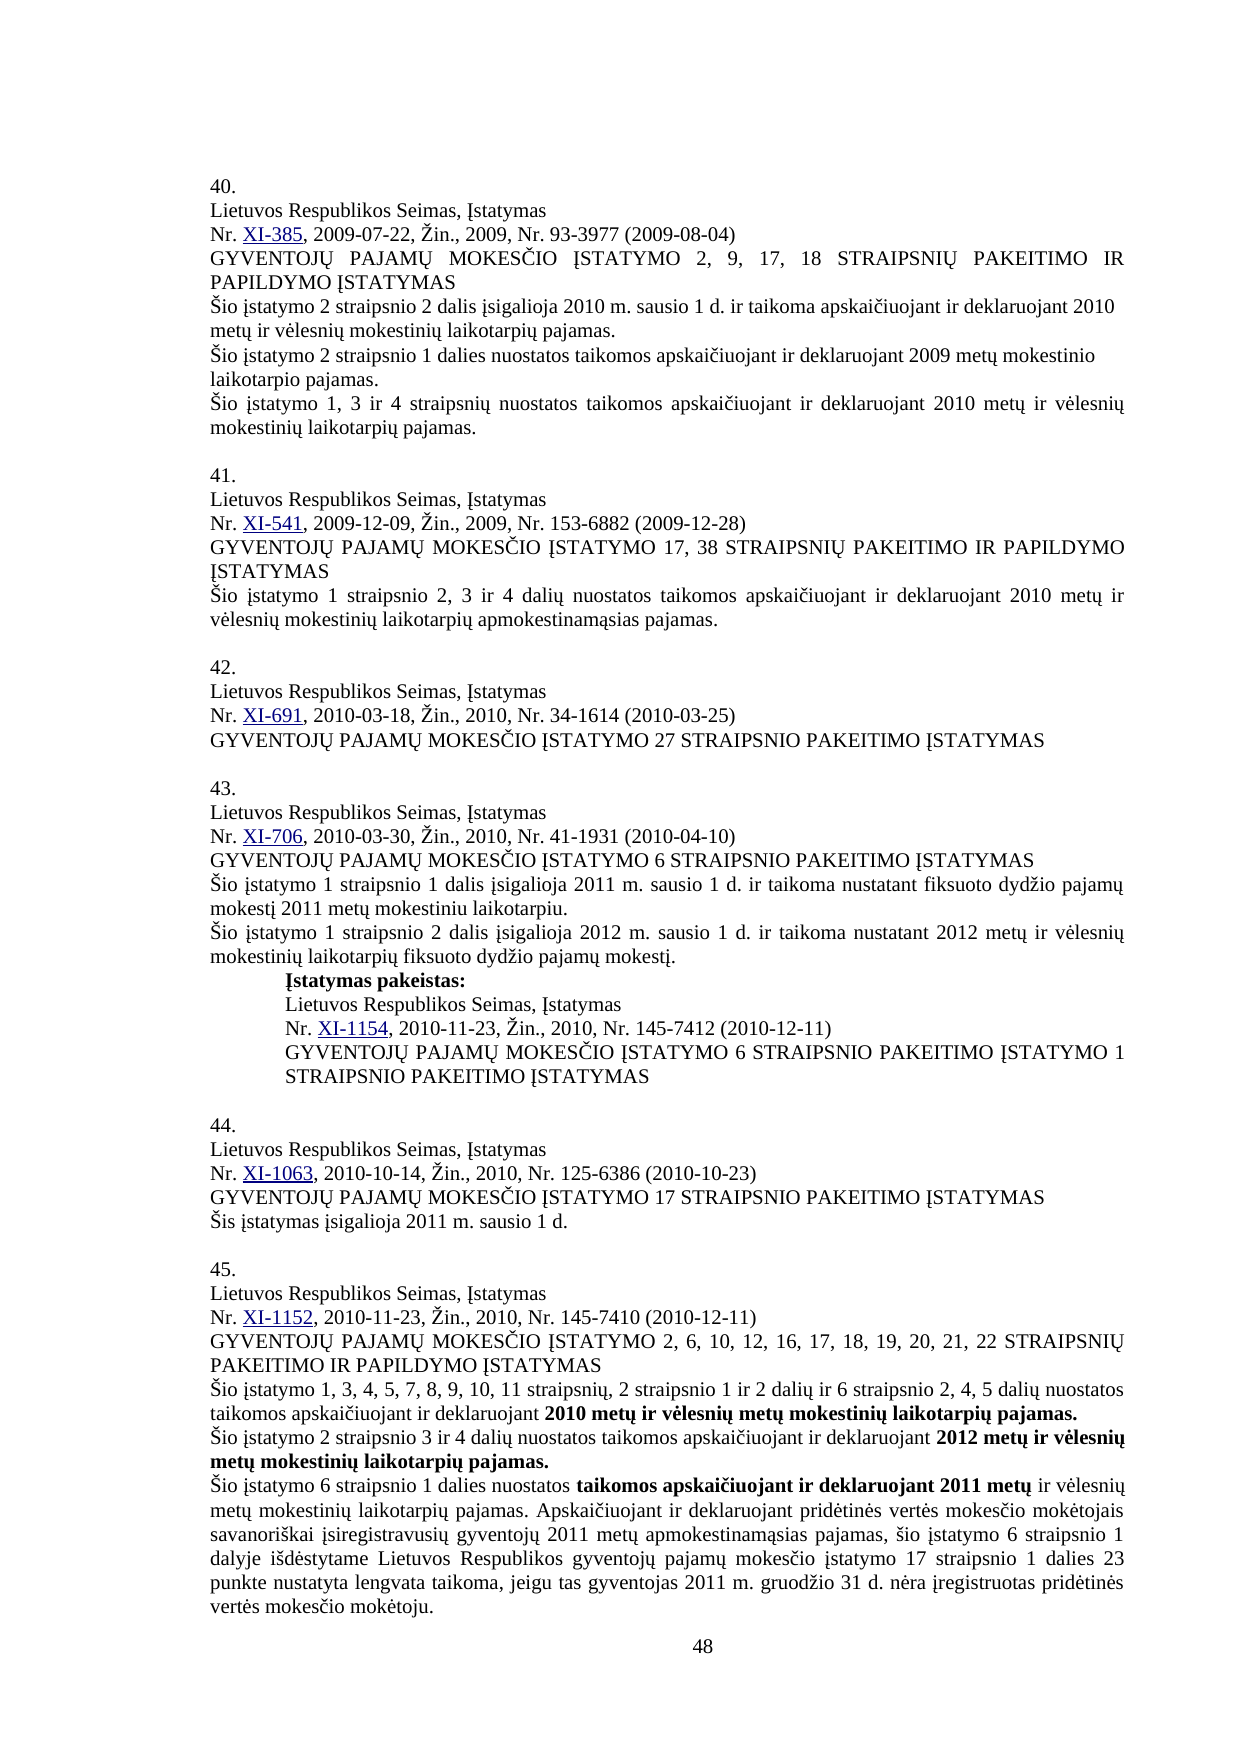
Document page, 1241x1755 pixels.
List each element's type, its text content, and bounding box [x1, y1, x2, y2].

text 43. [210, 776, 1126, 800]
text Lietuvos Respublikos Seimas, Įstatymas [210, 198, 1126, 222]
text Lietuvos Respublikos Seimas, Įstatymas [210, 800, 1126, 824]
text Nr. XI-1154, 2010-11-23, Žin., 2010, Nr. 145-7412 (2010-12-11) [210, 1016, 1126, 1040]
text 40. [210, 174, 1126, 198]
text Šio įstatymo 1, 3 ir 4 straipsnių nuostatos taikomos apskaičiuojant ir deklaruojant 2010 metų ir vėlesnių mokestinių laikotarpių pajamas. [210, 391, 1126, 439]
text GYVENTOJŲ PAJAMŲ MOKESČIO ĮSTATYMO 2, 6, 10, 12, 16, 17, 18, 19, 20, 21, 22 STRAIPSNIŲ PAKEITIMO IR PAPILDYMO ĮSTATYMAS [210, 1329, 1126, 1377]
text GYVENTOJŲ PAJAMŲ MOKESČIO ĮSTATYMO 2, 9, 17, 18 STRAIPSNIŲ PAKEITIMO IR PAPILDYMO ĮSTATYMAS [210, 246, 1126, 294]
text 41. [210, 463, 1126, 487]
text Lietuvos Respublikos Seimas, Įstatymas [210, 1137, 1126, 1161]
text GYVENTOJŲ PAJAMŲ MOKESČIO ĮSTATYMO 17, 38 STRAIPSNIŲ PAKEITIMO IR PAPILDYMO ĮSTATYMAS [210, 535, 1126, 583]
text Lietuvos Respublikos Seimas, Įstatymas [210, 679, 1126, 703]
text Šio įstatymo 2 straipsnio 1 dalies nuostatos taikomos apskaičiuojant ir deklaruojant 2009 metų mokestinio laikotarpio pajamas. [210, 342, 1126, 391]
text Nr. XI-1063, 2010-10-14, Žin., 2010, Nr. 125-6386 (2010-10-23) [210, 1161, 1126, 1185]
text Šio įstatymo 1 straipsnio 1 dalis įsigalioja 2011 m. sausio 1 d. ir taikoma nustatant fiksuoto dydžio pajamų mokestį 2011 metų mokestiniu laikotarpiu. [210, 872, 1126, 920]
text 44. [210, 1112, 1126, 1137]
text Šio įstatymo 2 straipsnio 3 ir 4 dalių nuostatos taikomos apskaičiuojant ir deklaruojant 2012 metų ir vėlesnių metų mokestinių laikotarpių pajamas. [210, 1425, 1126, 1473]
text Šio įstatymo 2 straipsnio 2 dalis įsigalioja 2010 m. sausio 1 d. ir taikoma apskaičiuojant ir deklaruojant 2010 metų ir vėlesnių mokestinių laikotarpių pajamas. [210, 294, 1126, 342]
text Nr. XI-706, 2010-03-30, Žin., 2010, Nr. 41-1931 (2010-04-10) [210, 824, 1126, 848]
text Šio įstatymo 6 straipsnio 1 dalies nuostatos taikomos apskaičiuojant ir deklaruojant 2011 metų ir vėlesnių metų mokestinių laikotarpių pajamas. Apskaičiuojant ir deklaruojant pridėtinės vertės mokesčio mokėtojais savanoriškai įsiregistravusių gyventojų 2011 metų apmokestinamąsias pajamas, šio įstatymo 6 straipsnio 1 dalyje išdėstytame Lietuvos Respublikos gyventojų pajamų mokesčio įstatymo 17 straipsnio 1 dalies 23 punkte nustatyta lengvata taikoma, jeigu tas gyventojas 2011 m. gruodžio 31 d. nėra įregistruotas pridėtinės vertės mokesčio mokėtoju. [210, 1473, 1126, 1618]
text Nr. XI-541, 2009-12-09, Žin., 2009, Nr. 153-6882 (2009-12-28) [210, 511, 1126, 535]
text Nr. XI-1152, 2010-11-23, Žin., 2010, Nr. 145-7410 (2010-12-11) [210, 1305, 1126, 1329]
text GYVENTOJŲ PAJAMŲ MOKESČIO ĮSTATYMO 6 STRAIPSNIO PAKEITIMO ĮSTATYMO 1 STRAIPSNIO PAKEITIMO ĮSTATYMAS [285, 1040, 1126, 1088]
text Nr. XI-385, 2009-07-22, Žin., 2009, Nr. 93-3977 (2009-08-04) [210, 222, 1126, 246]
text GYVENTOJŲ PAJAMŲ MOKESČIO ĮSTATYMO 6 STRAIPSNIO PAKEITIMO ĮSTATYMAS [210, 848, 1126, 872]
text Šis įstatymas įsigalioja 2011 m. sausio 1 d. [210, 1209, 1126, 1233]
text Įstatymas pakeistas: [210, 968, 1126, 992]
text Lietuvos Respublikos Seimas, Įstatymas [210, 992, 1126, 1016]
text GYVENTOJŲ PAJAMŲ MOKESČIO ĮSTATYMO 27 STRAIPSNIO PAKEITIMO ĮSTATYMAS [210, 727, 1126, 752]
text Šio įstatymo 1 straipsnio 2 dalis įsigalioja 2012 m. sausio 1 d. ir taikoma nustatant 2012 metų ir vėlesnių mokestinių laikotarpių fiksuoto dydžio pajamų mokestį. [210, 920, 1126, 968]
text Šio įstatymo 1, 3, 4, 5, 7, 8, 9, 10, 11 straipsnių, 2 straipsnio 1 ir 2 dalių ir 6 straipsnio 2, 4, 5 dalių nuostatos taikomos apskaičiuojant ir deklaruojant 2010 metų ir vėlesnių metų mokestinių laikotarpių pajamas. [210, 1377, 1126, 1425]
text GYVENTOJŲ PAJAMŲ MOKESČIO ĮSTATYMO 17 STRAIPSNIO PAKEITIMO ĮSTATYMAS [210, 1185, 1126, 1209]
text 45. [210, 1257, 1126, 1281]
text Lietuvos Respublikos Seimas, Įstatymas [210, 487, 1126, 511]
text Lietuvos Respublikos Seimas, Įstatymas [210, 1281, 1126, 1305]
text 42. [210, 655, 1126, 679]
text Nr. XI-691, 2010-03-18, Žin., 2010, Nr. 34-1614 (2010-03-25) [210, 703, 1126, 727]
text Šio įstatymo 1 straipsnio 2, 3 ir 4 dalių nuostatos taikomos apskaičiuojant ir deklaruojant 2010 metų ir vėlesnių mokestinių laikotarpių apmokestinamąsias pajamas. [210, 583, 1126, 631]
